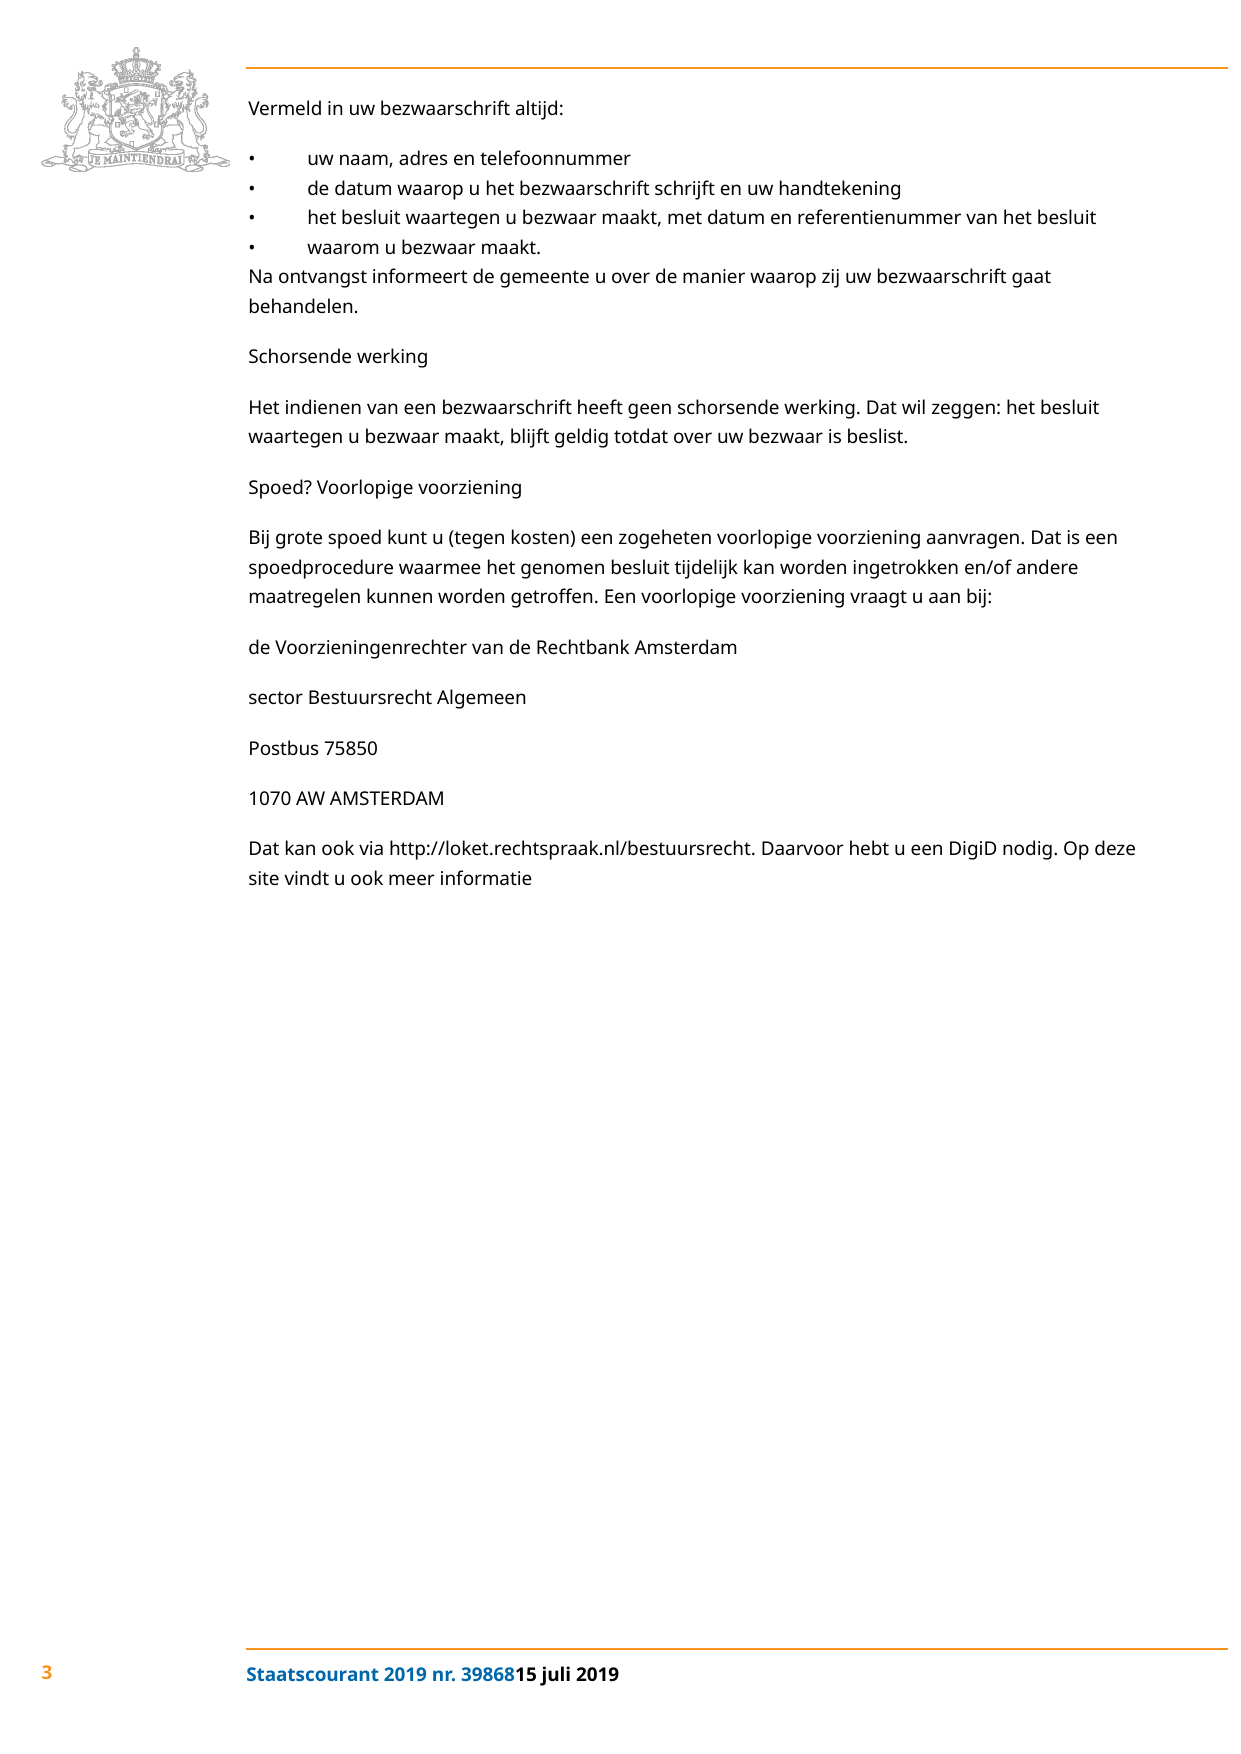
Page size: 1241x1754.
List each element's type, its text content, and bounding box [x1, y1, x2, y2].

list de datum waarop u het bezwaarschrift schrijft en uw handtekening [248, 175, 1152, 201]
text Schorsende werking [248, 343, 1152, 369]
text Dat kan ook via http://loket.rechtspraak.nl/bestuursrecht. Daarvoor hebt u een DigiD nodig. Op deze site vindt u ook meer informatie [248, 836, 1152, 891]
list uw naam, adres en telefoonnummer [248, 145, 1152, 171]
text 1070 AW AMSTERDAM [248, 785, 1152, 811]
text Bij grote spoed kunt u (tegen kosten) een zogeheten voorlopige voorziening aanvragen. Dat is een spoedprocedure waarmee het genomen besluit tijdelijk kan worden ingetrokken en/of andere maatregelen kunnen worden getroffen. Een voorlopige voorziening vraagt u aan bij: [248, 524, 1152, 609]
text Spoed? Voorlopige voorziening [248, 474, 1152, 500]
text Het indienen van een bezwaarschrift heeft geen schorsende werking. Dat wil zeggen: het besluit waartegen u bezwaar maakt, blijft geldig totdat over uw bezwaar is beslist. [248, 394, 1152, 449]
list het besluit waartegen u bezwaar maakt, met datum en referentienummer van het besluit [248, 204, 1152, 230]
list waarom u bezwaar maakt. [248, 234, 1152, 260]
text de Voorzieningenrechter van de Rechtbank Amsterdam [248, 634, 1152, 660]
picture [41, 47, 231, 172]
text Vermeld in uw bezwaarschrift altijd: [248, 95, 1152, 121]
text Postbus 75850 [248, 735, 1152, 761]
text Na ontvangst informeert de gemeente u over de manier waarop zij uw bezwaarschrift gaat behandelen. [248, 263, 1152, 319]
text sector Bestuursrecht Algemeen [248, 684, 1152, 710]
